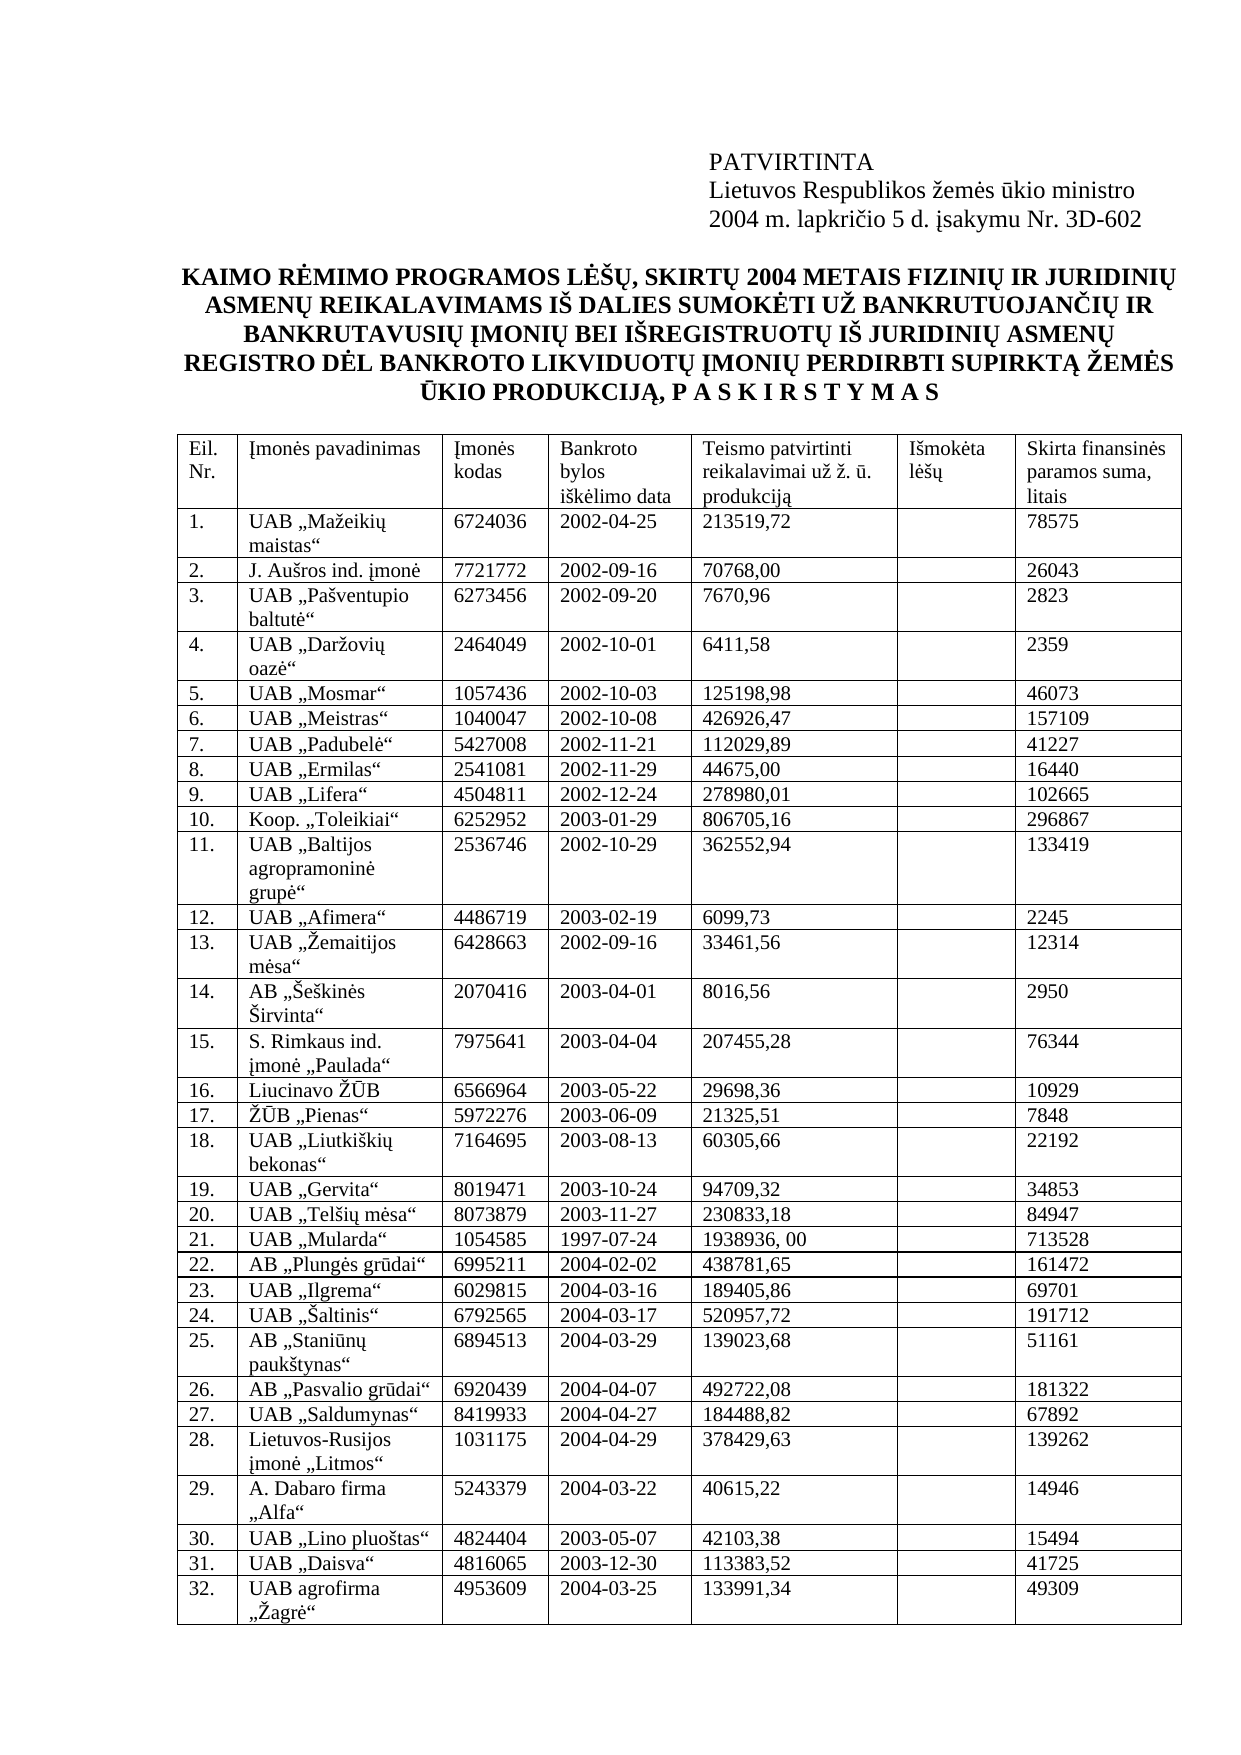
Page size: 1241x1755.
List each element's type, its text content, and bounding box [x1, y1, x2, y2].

table_cell 1997-07-24 [549, 1227, 691, 1251]
table_cell 94709,32 [692, 1177, 897, 1201]
table_cell 15494 [1016, 1525, 1181, 1549]
table_cell 16440 [1016, 757, 1181, 781]
table_cell 7670,96 [692, 583, 897, 631]
table_cell 4816065 [443, 1551, 548, 1574]
table_cell 7848 [1016, 1103, 1181, 1127]
table_cell [898, 1128, 1015, 1176]
table_cell UAB „Ilgrema“ [238, 1278, 442, 1302]
table_cell [898, 757, 1015, 781]
table_cell 2003-04-01 [549, 979, 691, 1027]
table_cell 22192 [1016, 1128, 1181, 1176]
table_cell [898, 807, 1015, 831]
table_cell [898, 1253, 1015, 1276]
table_cell 6724036 [443, 509, 548, 557]
table_cell 2004-04-29 [549, 1427, 691, 1475]
table_cell [898, 1525, 1015, 1549]
table_cell 7164695 [443, 1128, 548, 1176]
table_cell 2002-10-29 [549, 832, 691, 904]
table_cell UAB „Baltijos agropramoninė grupė“ [238, 832, 442, 904]
table_cell 426926,47 [692, 706, 897, 730]
table_cell [898, 1303, 1015, 1327]
table_cell 133419 [1016, 832, 1181, 904]
table_cell 5972276 [443, 1103, 548, 1127]
table_cell 492722,08 [692, 1377, 897, 1401]
table_cell 6792565 [443, 1303, 548, 1327]
table_cell 6428663 [443, 930, 548, 978]
table_cell 6894513 [443, 1328, 548, 1376]
table_header Skirta finansinės paramos suma, litais [1016, 435, 1181, 508]
table_cell 8419933 [443, 1402, 548, 1426]
table_cell 6566964 [443, 1078, 548, 1102]
table_cell 14946 [1016, 1476, 1181, 1524]
table_cell UAB „Telšių mėsa“ [238, 1202, 442, 1226]
table_cell UAB „Afimera“ [238, 905, 442, 929]
table_cell A. Dabaro firma „Alfa“ [238, 1476, 442, 1524]
table_cell [898, 1427, 1015, 1475]
table_cell 2002-12-24 [549, 782, 691, 806]
table_cell 10. [178, 807, 237, 831]
table_cell 2003-12-30 [549, 1551, 691, 1574]
table_cell 2004-03-17 [549, 1303, 691, 1327]
table_cell UAB „Lifera“ [238, 782, 442, 806]
table_cell 84947 [1016, 1202, 1181, 1226]
table_cell 2003-10-24 [549, 1177, 691, 1201]
table_cell 2070416 [443, 979, 548, 1027]
table_cell 2003-02-19 [549, 905, 691, 929]
table_cell [898, 731, 1015, 756]
table_cell 3. [178, 583, 237, 631]
table_cell 184488,82 [692, 1402, 897, 1426]
table_cell 30. [178, 1525, 237, 1549]
table_cell 2823 [1016, 583, 1181, 631]
table_cell 17. [178, 1103, 237, 1127]
table_cell 2359 [1016, 632, 1181, 680]
table_cell 2004-04-07 [549, 1377, 691, 1401]
table_cell 13. [178, 930, 237, 978]
text KAIMO RĖMIMO PROGRAMOS LĖŠŲ, SKIRTŲ 2004 METAIS FIZINIŲ IR JURIDINIŲ ASMENŲ REIKALAVIMAMS IŠ DALIES SUMOKĖTI UŽ BANKRUTUOJANČIŲ IR BANKRUTAVUSIŲ ĮMONIŲ BEI IŠREGISTRUOTŲ IŠ JURIDINIŲ ASMENŲ REGISTRO DĖL BANKROTO LIKVIDUOTŲ ĮMONIŲ PERDIRBTI SUPIRKTĄ ŽEMĖS ŪKIO PRODUKCIJĄ, PASKIRSTYMAS [177, 262, 1181, 406]
table_cell 133991,34 [692, 1576, 897, 1624]
table_cell [898, 930, 1015, 978]
table_cell 44675,00 [692, 757, 897, 781]
table_cell 113383,52 [692, 1551, 897, 1574]
table_cell 520957,72 [692, 1303, 897, 1327]
table_cell 4824404 [443, 1525, 548, 1549]
table_cell 24. [178, 1303, 237, 1327]
table_cell 6. [178, 706, 237, 730]
table_cell 189405,86 [692, 1278, 897, 1302]
table_cell 8016,56 [692, 979, 897, 1027]
table_cell 28. [178, 1427, 237, 1475]
table_cell 1. [178, 509, 237, 557]
table_cell 41227 [1016, 731, 1181, 756]
table_cell 8073879 [443, 1202, 548, 1226]
table_cell 6273456 [443, 583, 548, 631]
table_cell 26043 [1016, 558, 1181, 582]
table_cell 362552,94 [692, 832, 897, 904]
table_cell 112029,89 [692, 731, 897, 756]
table_cell 7975641 [443, 1029, 548, 1077]
table_cell 2004-03-29 [549, 1328, 691, 1376]
table_cell 6995211 [443, 1253, 548, 1276]
table_cell 16. [178, 1078, 237, 1102]
table_cell 2541081 [443, 757, 548, 781]
table_cell 2004-04-27 [549, 1402, 691, 1426]
table_cell 41725 [1016, 1551, 1181, 1574]
table_cell 69701 [1016, 1278, 1181, 1302]
table_header Bankroto bylos iškėlimo data [549, 435, 691, 508]
table_cell 1031175 [443, 1427, 548, 1475]
table_cell 21. [178, 1227, 237, 1251]
table_cell UAB „Padubelė“ [238, 731, 442, 756]
table_cell 278980,01 [692, 782, 897, 806]
table_cell 2003-08-13 [549, 1128, 691, 1176]
table_cell 2002-09-16 [549, 930, 691, 978]
table_cell AB „Plungės grūdai“ [238, 1253, 442, 1276]
table_cell 1938936, 00 [692, 1227, 897, 1251]
table_cell 1040047 [443, 706, 548, 730]
table_cell UAB „Mosmar“ [238, 681, 442, 705]
table_cell [898, 1202, 1015, 1226]
table_cell 29. [178, 1476, 237, 1524]
table_cell UAB „Mularda“ [238, 1227, 442, 1251]
table_cell 139023,68 [692, 1328, 897, 1376]
table_cell J. Aušros ind. įmonė [238, 558, 442, 582]
text PATVIRTINTA [177, 147, 1181, 176]
table_cell 29698,36 [692, 1078, 897, 1102]
table_cell 60305,66 [692, 1128, 897, 1176]
table_cell UAB „Žemaitijos mėsa“ [238, 930, 442, 978]
table_cell 9. [178, 782, 237, 806]
table_cell 67892 [1016, 1402, 1181, 1426]
table_cell UAB „Daržovių oazė“ [238, 632, 442, 680]
table_cell 6029815 [443, 1278, 548, 1302]
table_cell [898, 681, 1015, 705]
table_cell [898, 583, 1015, 631]
table_cell 2003-11-27 [549, 1202, 691, 1226]
table_cell 15. [178, 1029, 237, 1077]
table_header Įmonės pavadinimas [238, 435, 442, 508]
table_cell [898, 1377, 1015, 1401]
table_header Įmonės kodas [443, 435, 548, 508]
table_cell UAB „Daisva“ [238, 1551, 442, 1574]
table_cell 2003-05-07 [549, 1525, 691, 1549]
table_cell [898, 509, 1015, 557]
table_cell UAB „Lino pluoštas“ [238, 1525, 442, 1549]
table_header Išmokėta lėšų [898, 435, 1015, 508]
table_cell 713528 [1016, 1227, 1181, 1251]
table_cell 70768,00 [692, 558, 897, 582]
table_cell 19. [178, 1177, 237, 1201]
table_cell UAB „Gervita“ [238, 1177, 442, 1201]
table_cell 2002-11-21 [549, 731, 691, 756]
table_cell Koop. „Toleikiai“ [238, 807, 442, 831]
table_cell 40615,22 [692, 1476, 897, 1524]
table_header Teismo patvirtinti reikalavimai už ž. ū. produkciją [692, 435, 897, 508]
table_cell 2002-11-29 [549, 757, 691, 781]
table_cell 2002-09-16 [549, 558, 691, 582]
table_cell ŽŪB „Pienas“ [238, 1103, 442, 1127]
table_cell [898, 1476, 1015, 1524]
table_cell 22. [178, 1253, 237, 1276]
table_cell 230833,18 [692, 1202, 897, 1226]
table_cell UAB „Ermilas“ [238, 757, 442, 781]
table_cell 8. [178, 757, 237, 781]
table_cell 2950 [1016, 979, 1181, 1027]
table_cell 18. [178, 1128, 237, 1176]
table_cell 2. [178, 558, 237, 582]
table_cell [898, 558, 1015, 582]
table_cell UAB „Šaltinis“ [238, 1303, 442, 1327]
table_cell 8019471 [443, 1177, 548, 1201]
table_cell 213519,72 [692, 509, 897, 557]
table_cell 181322 [1016, 1377, 1181, 1401]
table_cell 11. [178, 832, 237, 904]
table_cell 6252952 [443, 807, 548, 831]
table_cell 378429,63 [692, 1427, 897, 1475]
table_cell [898, 1576, 1015, 1624]
table_cell 157109 [1016, 706, 1181, 730]
table_cell 6099,73 [692, 905, 897, 929]
table_cell 7721772 [443, 558, 548, 582]
table_cell 2245 [1016, 905, 1181, 929]
table_cell [898, 632, 1015, 680]
table_cell 14. [178, 979, 237, 1027]
table_cell 49309 [1016, 1576, 1181, 1624]
table_cell [898, 979, 1015, 1027]
table_cell AB „Staniūnų paukštynas“ [238, 1328, 442, 1376]
table_cell 46073 [1016, 681, 1181, 705]
table_cell 5427008 [443, 731, 548, 756]
table_cell [898, 832, 1015, 904]
table_cell 26. [178, 1377, 237, 1401]
table_cell 21325,51 [692, 1103, 897, 1127]
table_cell 806705,16 [692, 807, 897, 831]
table_cell [898, 1328, 1015, 1376]
table_cell [898, 1177, 1015, 1201]
table_cell [898, 1278, 1015, 1302]
table_cell 33461,56 [692, 930, 897, 978]
table_cell 1057436 [443, 681, 548, 705]
table_cell 5243379 [443, 1476, 548, 1524]
table_cell 2003-06-09 [549, 1103, 691, 1127]
table_cell 4953609 [443, 1576, 548, 1624]
table_cell 51161 [1016, 1328, 1181, 1376]
table_cell 2003-01-29 [549, 807, 691, 831]
table_cell 438781,65 [692, 1253, 897, 1276]
table_cell [898, 1029, 1015, 1077]
table_cell [898, 706, 1015, 730]
table_cell S. Rimkaus ind. įmonė „Paulada“ [238, 1029, 442, 1077]
table_cell 32. [178, 1576, 237, 1624]
table_cell 2002-10-08 [549, 706, 691, 730]
table_cell [898, 1103, 1015, 1127]
table_cell UAB „Meistras“ [238, 706, 442, 730]
table_cell 25. [178, 1328, 237, 1376]
table_header Eil. Nr. [178, 435, 237, 508]
table_cell 4486719 [443, 905, 548, 929]
table_cell UAB agrofirma „Žagrė“ [238, 1576, 442, 1624]
table_cell 2004-03-16 [549, 1278, 691, 1302]
table_cell Liucinavo ŽŪB [238, 1078, 442, 1102]
table_cell 191712 [1016, 1303, 1181, 1327]
table_cell 207455,28 [692, 1029, 897, 1077]
table_cell 1054585 [443, 1227, 548, 1251]
table_cell [898, 782, 1015, 806]
table_cell 2002-04-25 [549, 509, 691, 557]
table_cell 23. [178, 1278, 237, 1302]
table_cell 42103,38 [692, 1525, 897, 1549]
table_cell 12314 [1016, 930, 1181, 978]
table_cell Lietuvos-Rusijos įmonė „Litmos“ [238, 1427, 442, 1475]
text Lietuvos Respublikos žemės ūkio ministro [177, 176, 1181, 204]
table_cell UAB „Pašventupio baltutė“ [238, 583, 442, 631]
table_cell 4. [178, 632, 237, 680]
table_cell 4504811 [443, 782, 548, 806]
table_cell 161472 [1016, 1253, 1181, 1276]
table_cell 5. [178, 681, 237, 705]
table_cell [898, 1402, 1015, 1426]
table_cell UAB „Liutkiškių bekonas“ [238, 1128, 442, 1176]
table_cell 2004-02-02 [549, 1253, 691, 1276]
table_cell 125198,98 [692, 681, 897, 705]
table_cell 2004-03-22 [549, 1476, 691, 1524]
table_cell 76344 [1016, 1029, 1181, 1077]
table_cell AB „Šeškinės Širvinta“ [238, 979, 442, 1027]
table_cell 139262 [1016, 1427, 1181, 1475]
table_cell 10929 [1016, 1078, 1181, 1102]
table_cell 102665 [1016, 782, 1181, 806]
table_cell 2002-10-01 [549, 632, 691, 680]
table_cell [898, 1227, 1015, 1251]
table_cell 20. [178, 1202, 237, 1226]
table_cell 12. [178, 905, 237, 929]
table_cell [898, 905, 1015, 929]
table_cell 2004-03-25 [549, 1576, 691, 1624]
table_cell [898, 1078, 1015, 1102]
table_cell [898, 1551, 1015, 1574]
table_cell UAB „Mažeikių maistas“ [238, 509, 442, 557]
table_cell 78575 [1016, 509, 1181, 557]
table_cell 27. [178, 1402, 237, 1426]
table_cell 6920439 [443, 1377, 548, 1401]
table_cell 2002-10-03 [549, 681, 691, 705]
table_cell 2536746 [443, 832, 548, 904]
table_cell UAB „Saldumynas“ [238, 1402, 442, 1426]
table_cell AB „Pasvalio grūdai“ [238, 1377, 442, 1401]
table_cell 2003-05-22 [549, 1078, 691, 1102]
table_cell 2003-04-04 [549, 1029, 691, 1077]
table_cell 2464049 [443, 632, 548, 680]
table_cell 31. [178, 1551, 237, 1574]
table_cell 296867 [1016, 807, 1181, 831]
table_cell 34853 [1016, 1177, 1181, 1201]
table_cell 6411,58 [692, 632, 897, 680]
table_cell 2002-09-20 [549, 583, 691, 631]
text 2004 m. lapkričio 5 d. įsakymu Nr. 3D-602 [177, 204, 1181, 233]
table_cell 7. [178, 731, 237, 756]
